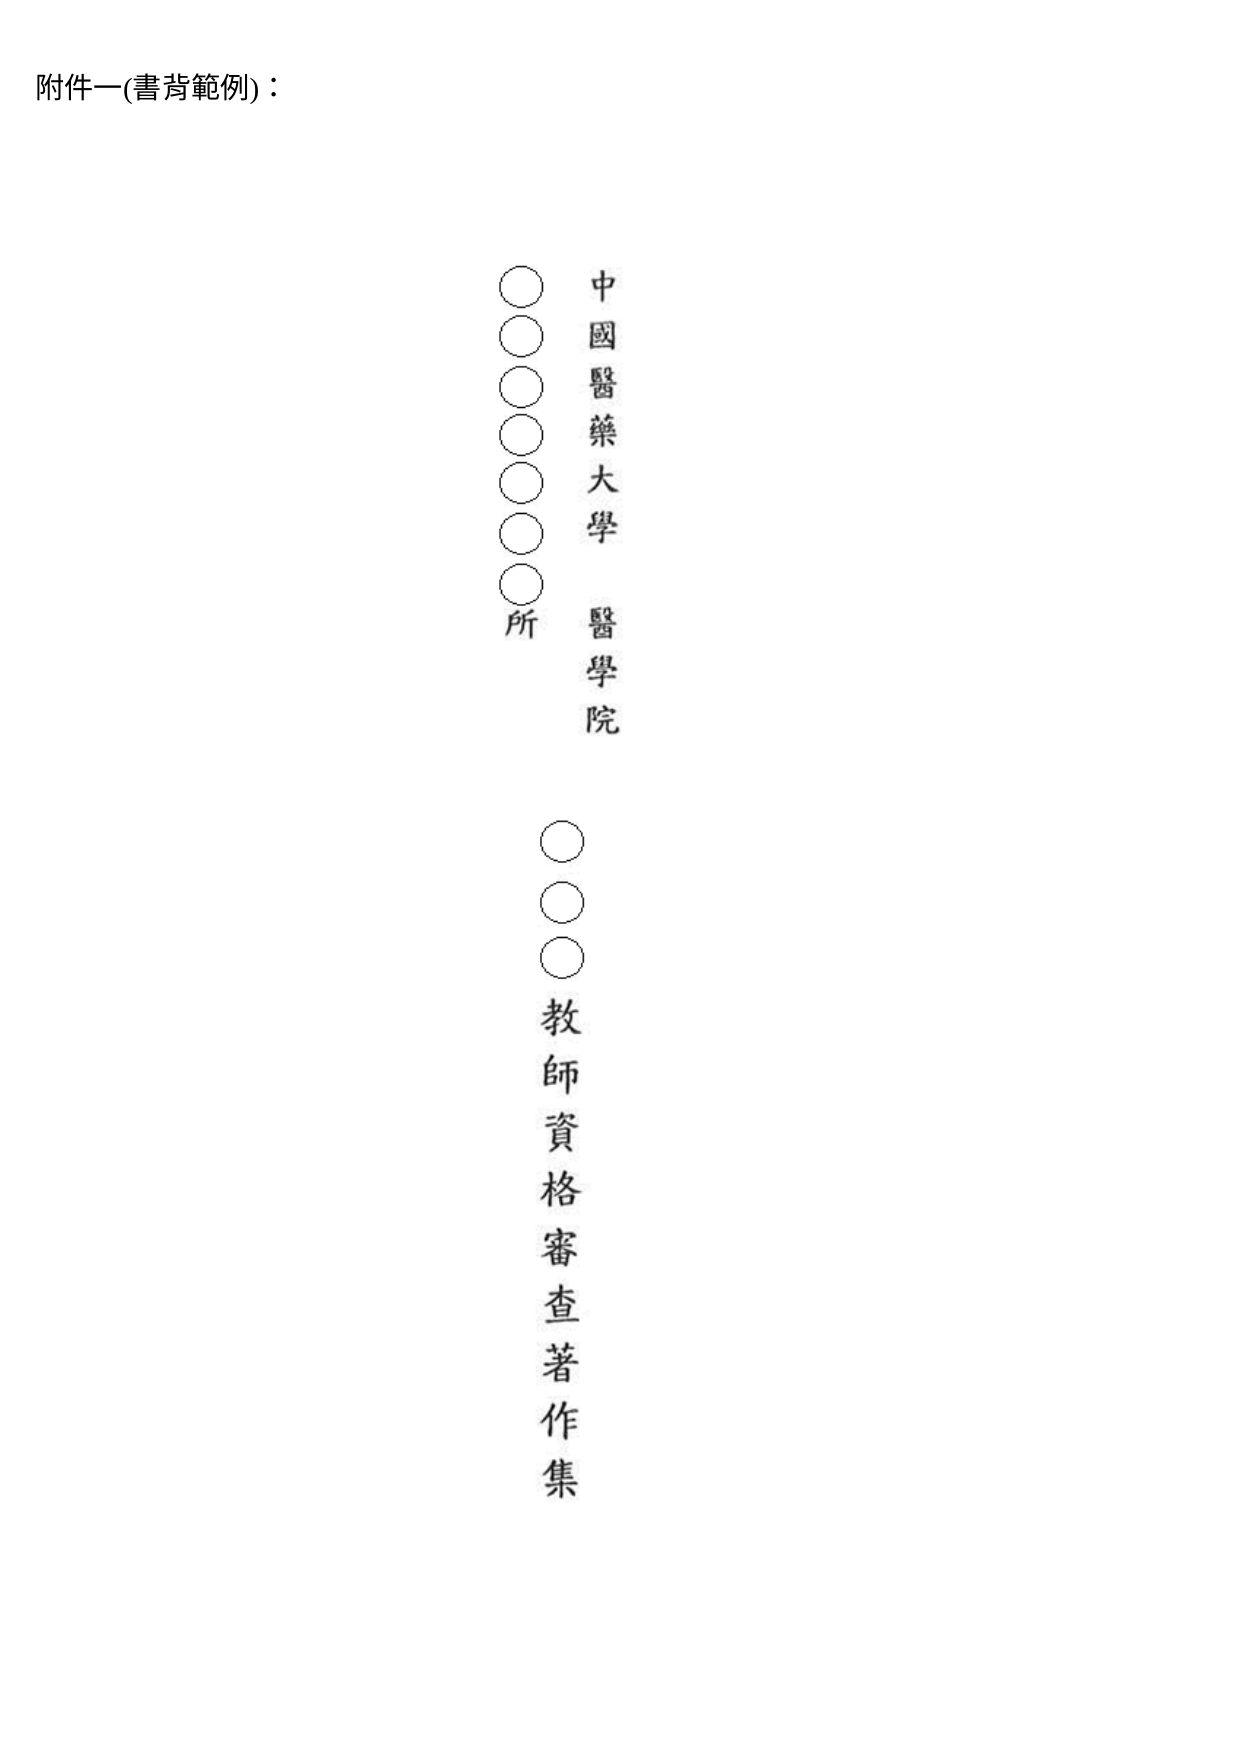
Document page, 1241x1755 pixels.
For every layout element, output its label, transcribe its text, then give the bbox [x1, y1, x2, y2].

text 附件一(書背範例)： [35, 64, 1181, 107]
